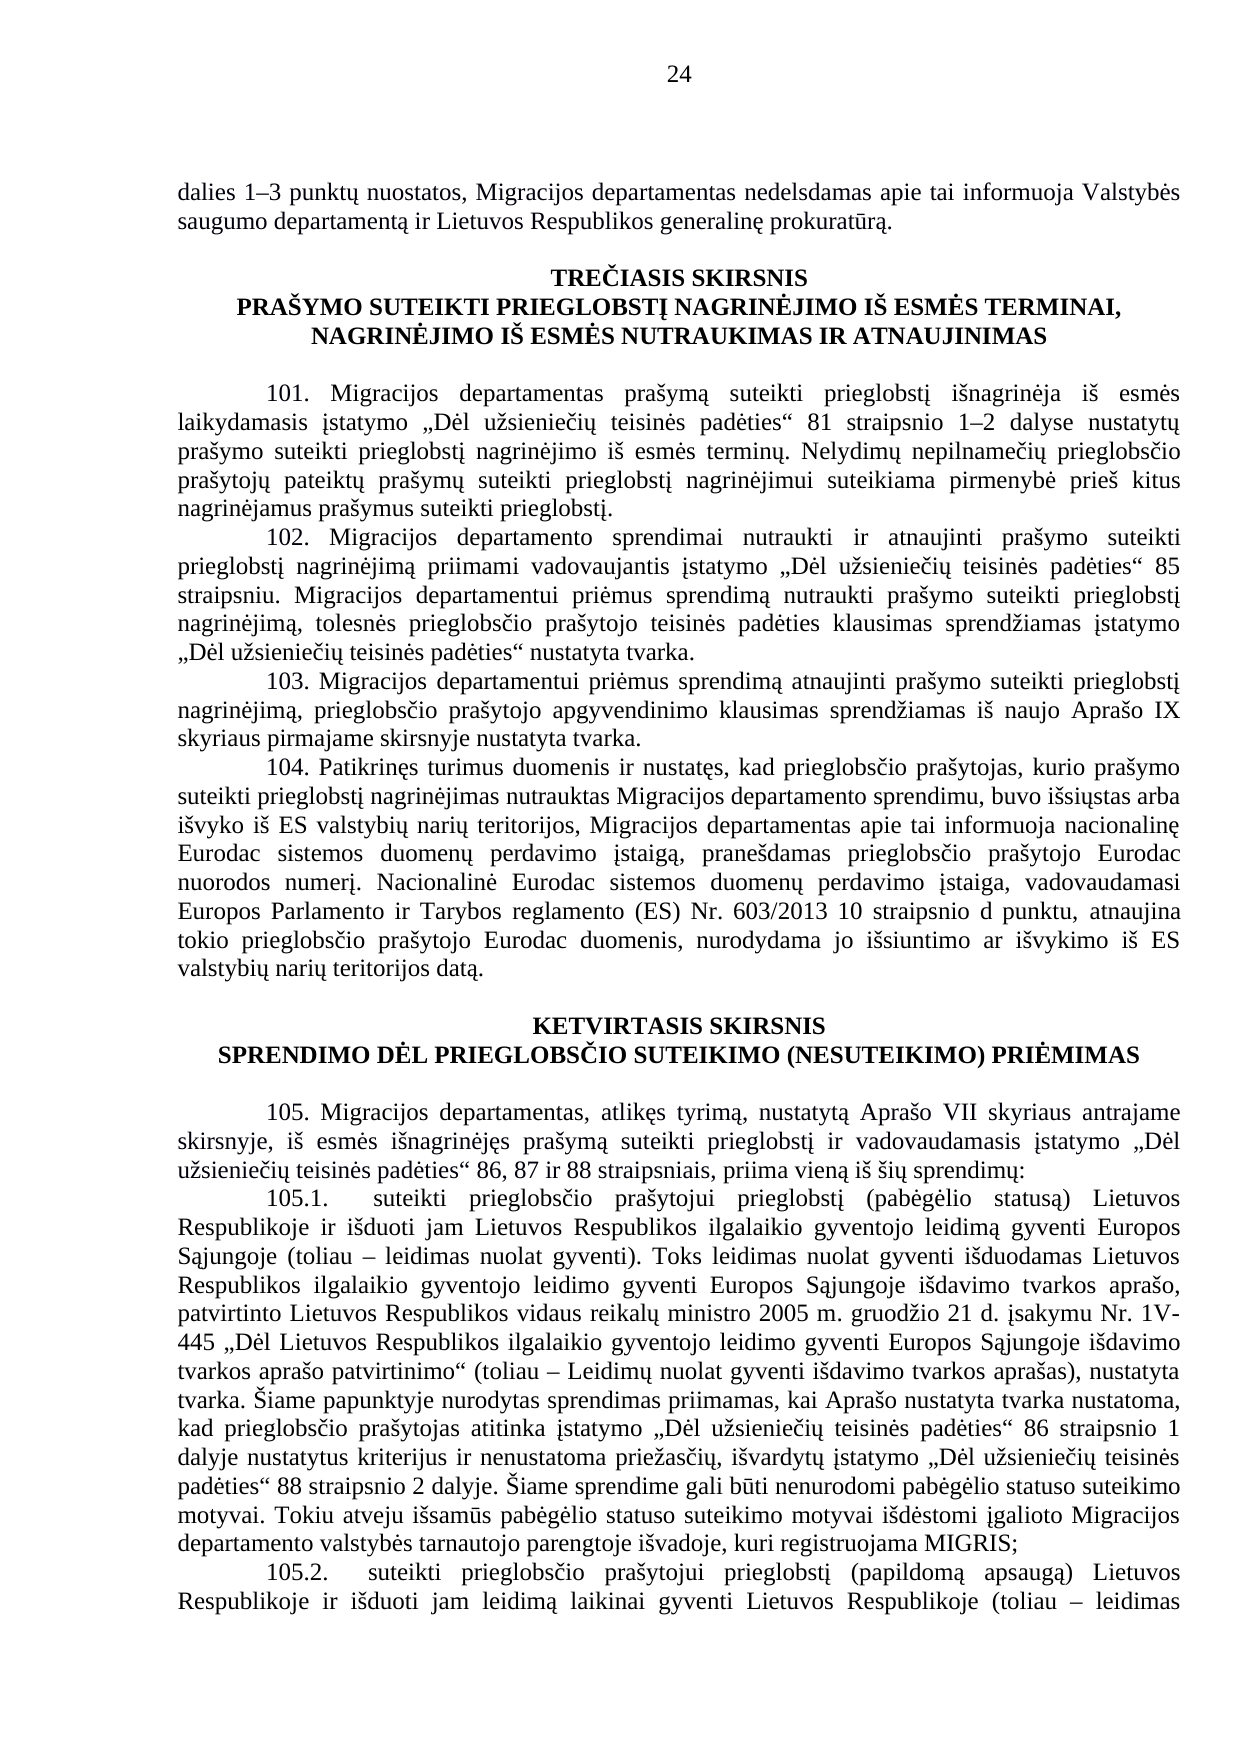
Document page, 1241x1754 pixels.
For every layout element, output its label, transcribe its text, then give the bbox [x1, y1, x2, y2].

text 105. Migracijos departamentas, atlikęs tyrimą, nustatytą Aprašo VII skyriaus antrajame skirsnyje, iš esmės išnagrinėjęs prašymą suteikti prieglobstį ir vadovaudamasis įstatymo „Dėl užsieniečių teisinės padėties“ 86, 87 ir 88 straipsniais, priima vieną iš šių sprendimų: [177, 1097, 1181, 1183]
text dalies 1–3 punktų nuostatos, Migracijos departamentas nedelsdamas apie tai informuoja Valstybės saugumo departamentą ir Lietuvos Respublikos generalinę prokuratūrą. [177, 177, 1181, 235]
text PRAŠYMO SUTEIKTI PRIEGLOBSTĮ NAGRINĖJIMO IŠ ESMĖS TERMINAI, NAGRINĖJIMO IŠ ESMĖS NUTRAUKIMAS IR ATNAUJINIMAS [177, 292, 1181, 350]
text 104. Patikrinęs turimus duomenis ir nustatęs, kad prieglobsčio prašytojas, kurio prašymo suteikti prieglobstį nagrinėjimas nutrauktas Migracijos departamento sprendimu, buvo išsiųstas arba išvyko iš ES valstybių narių teritorijos, Migracijos departamentas apie tai informuoja nacionalinę Eurodac sistemos duomenų perdavimo įstaigą, pranešdamas prieglobsčio prašytojo Eurodac nuorodos numerį. Nacionalinė Eurodac sistemos duomenų perdavimo įstaiga, vadovaudamasi Europos Parlamento ir Tarybos reglamento (ES) Nr. 603/2013 10 straipsnio d punktu, atnaujina tokio prieglobsčio prašytojo Eurodac duomenis, nurodydama jo išsiuntimo ar išvykimo iš ES valstybių narių teritorijos datą. [177, 752, 1181, 982]
text 105.1. suteikti prieglobsčio prašytojui prieglobstį (pabėgėlio statusą) Lietuvos Respublikoje ir išduoti jam Lietuvos Respublikos ilgalaikio gyventojo leidimą gyventi Europos Sąjungoje (toliau – leidimas nuolat gyventi). Toks leidimas nuolat gyventi išduodamas Lietuvos Respublikos ilgalaikio gyventojo leidimo gyventi Europos Sąjungoje išdavimo tvarkos aprašo, patvirtinto Lietuvos Respublikos vidaus reikalų ministro 2005 m. gruodžio 21 d. įsakymu Nr. 1V-445 „Dėl Lietuvos Respublikos ilgalaikio gyventojo leidimo gyventi Europos Sąjungoje išdavimo tvarkos aprašo patvirtinimo“ (toliau – Leidimų nuolat gyventi išdavimo tvarkos aprašas), nustatyta tvarka. Šiame papunktyje nurodytas sprendimas priimamas, kai Aprašo nustatyta tvarka nustatoma, kad prieglobsčio prašytojas atitinka įstatymo „Dėl užsieniečių teisinės padėties“ 86 straipsnio 1 dalyje nustatytus kriterijus ir nenustatoma priežasčių, išvardytų įstatymo „Dėl užsieniečių teisinės padėties“ 88 straipsnio 2 dalyje. Šiame sprendime gali būti nenurodomi pabėgėlio statuso suteikimo motyvai. Tokiu atveju išsamūs pabėgėlio statuso suteikimo motyvai išdėstomi įgalioto Migracijos departamento valstybės tarnautojo parengtoje išvadoje, kuri registruojama MIGRIS; [177, 1183, 1181, 1557]
text 103. Migracijos departamentui priėmus sprendimą atnaujinti prašymo suteikti prieglobstį nagrinėjimą, prieglobsčio prašytojo apgyvendinimo klausimas sprendžiamas iš naujo Aprašo IX skyriaus pirmajame skirsnyje nustatyta tvarka. [177, 666, 1181, 752]
text KETVIRTASIS SKIRSNIS [177, 1011, 1181, 1040]
text 101. Migracijos departamentas prašymą suteikti prieglobstį išnagrinėja iš esmės laikydamasis įstatymo „Dėl užsieniečių teisinės padėties“ 81 straipsnio 1–2 dalyse nustatytų prašymo suteikti prieglobstį nagrinėjimo iš esmės terminų. Nelydimų nepilnamečių prieglobsčio prašytojų pateiktų prašymų suteikti prieglobstį nagrinėjimui suteikiama pirmenybė prieš kitus nagrinėjamus prašymus suteikti prieglobstį. [177, 378, 1181, 522]
text SPRENDIMO DĖL PRIEGLOBSČIO SUTEIKIMO (NESUTEIKIMO) PRIĖMIMAS [177, 1040, 1181, 1068]
text 105.2. suteikti prieglobsčio prašytojui prieglobstį (papildomą apsaugą) Lietuvos Respublikoje ir išduoti jam leidimą laikinai gyventi Lietuvos Respublikoje (toliau – leidimas [177, 1557, 1181, 1615]
text TREČIASIS SKIRSNIS [177, 263, 1181, 292]
text 102. Migracijos departamento sprendimai nutraukti ir atnaujinti prašymo suteikti prieglobstį nagrinėjimą priimami vadovaujantis įstatymo „Dėl užsieniečių teisinės padėties“ 85 straipsniu. Migracijos departamentui priėmus sprendimą nutraukti prašymo suteikti prieglobstį nagrinėjimą, tolesnės prieglobsčio prašytojo teisinės padėties klausimas sprendžiamas įstatymo „Dėl užsieniečių teisinės padėties“ nustatyta tvarka. [177, 522, 1181, 666]
